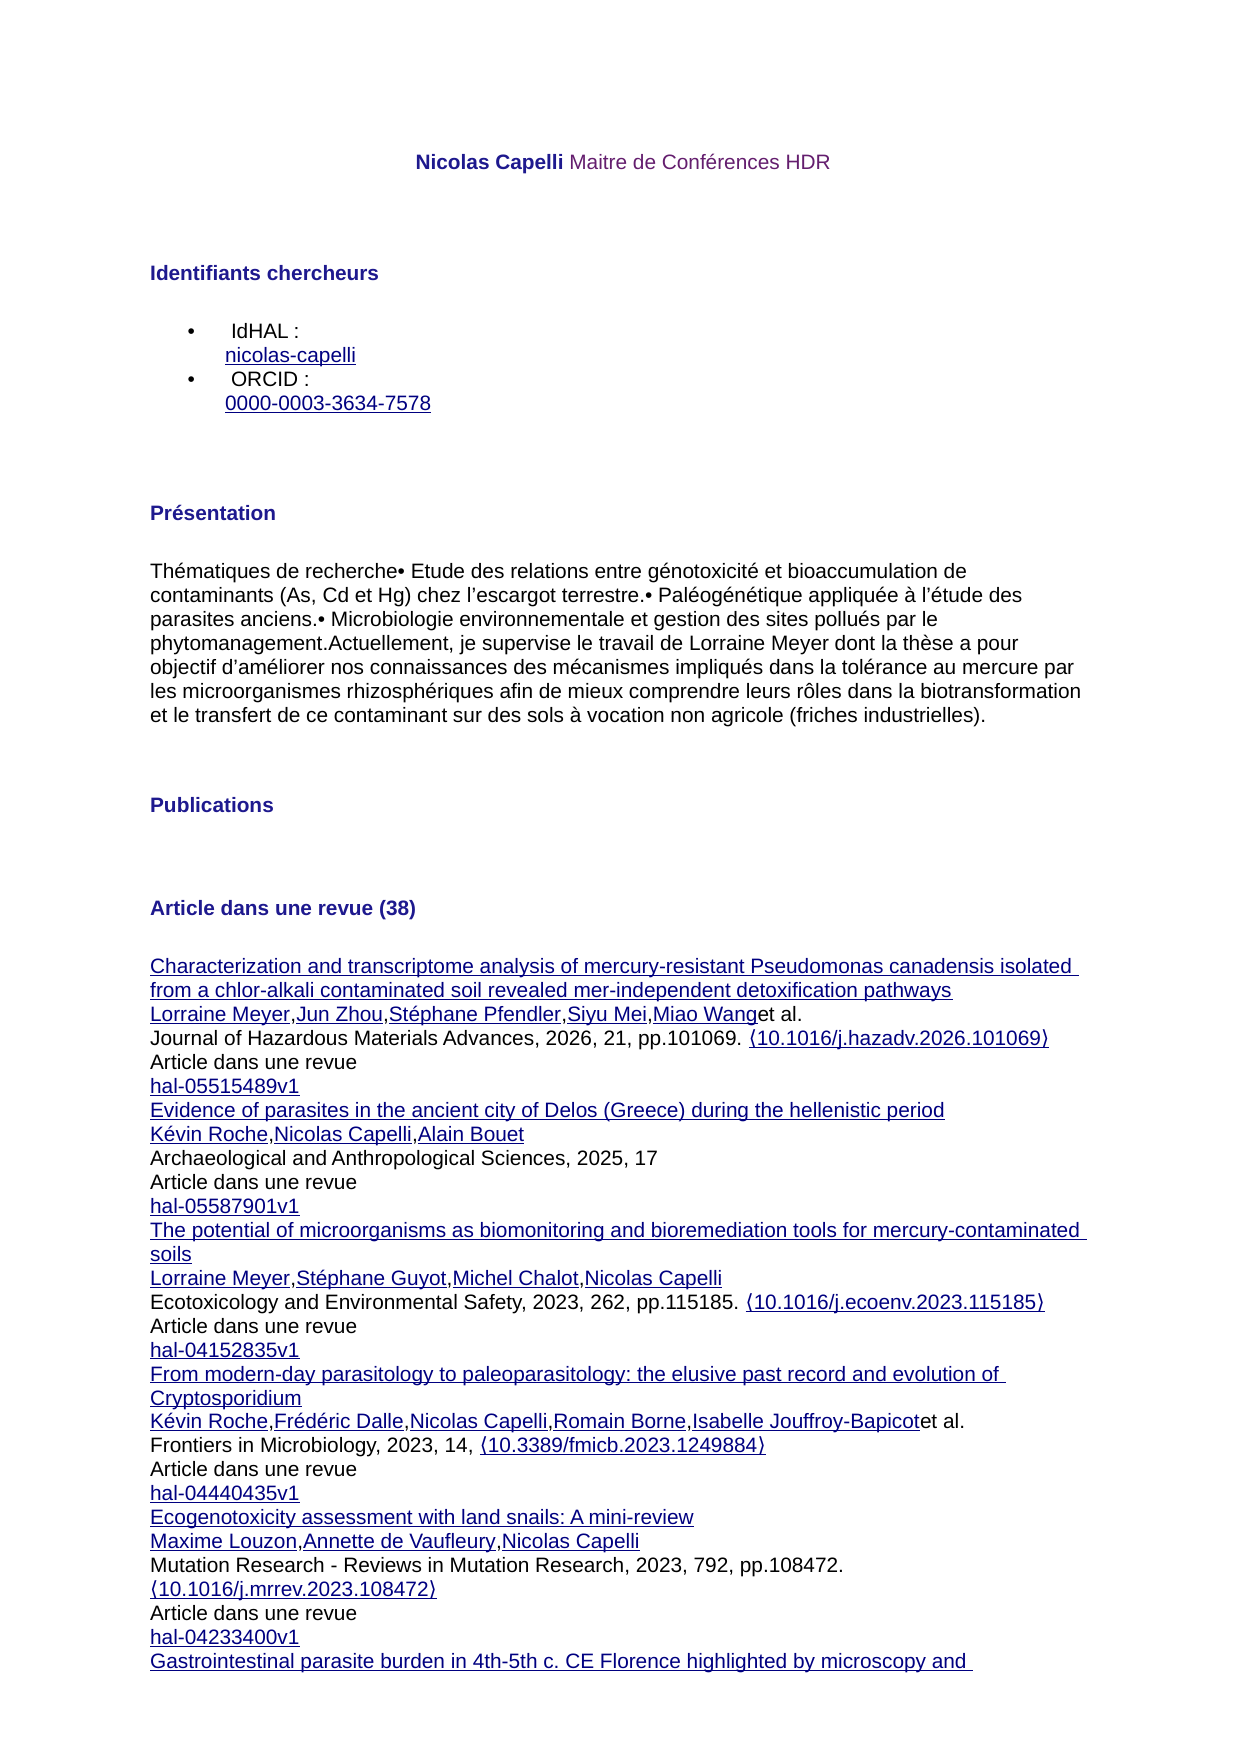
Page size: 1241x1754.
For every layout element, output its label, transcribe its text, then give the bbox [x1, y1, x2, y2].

table_cell Gastrointestinal parasite burden in 4th-5th c. CE Florence highlighted by microscopy and [150, 1649, 1090, 1673]
table_cell Evidence of parasites in the ancient city of Delos (Greece) during the hellenistic period Kévin Roche,Nicolas Capelli,Alain Bouet Archaeological and Anthropological Sciences, 2025, 17 Article dans une revue hal-05587901v1 [150, 1098, 1090, 1218]
text Thématiques de recherche• Etude des relations entre génotoxicité et bioaccumulation de contaminants (As, Cd et Hg) chez l’escargot terrestre.• Paléogénétique appliquée à l’étude des parasites anciens.• Microbiologie environnementale et gestion des sites pollués par le phytomanagement.Actuellement, je supervise le travail de Lorraine Meyer dont la thèse a pour objectif d’améliorer nos connaissances des mécanismes impliqués dans la tolérance au mercure par les microorganismes rhizosphériques afin de mieux comprendre leurs rôles dans la biotransformation et le transfert de ce contaminant sur des sols à vocation non agricole (friches industrielles). [150, 559, 1090, 727]
table_cell Ecogenotoxicity assessment with land snails: A mini-review Maxime Louzon,Annette de Vaufleury,Nicolas Capelli Mutation Research - Reviews in Mutation Research, 2023, 792, pp.108472. ⟨10.1016/j.mrrev.2023.108472⟩ Article dans une revue hal-04233400v1 [150, 1505, 1090, 1649]
table_header Characterization and transcriptome analysis of mercury-resistant Pseudomonas canadensis isolated from a chlor-alkali contaminated soil revealed mer-independent detoxification pathways Lorraine Meyer,Jun Zhou,Stéphane Pfendler,Siyu Mei,Miao Wanget al. Journal of Hazardous Materials Advances, 2026, 21, pp.101069. ⟨10.1016/j.hazadv.2026.101069⟩ Article dans une revue hal-05515489v1 [150, 954, 1090, 1098]
list IdHAL : [187, 319, 1090, 343]
subtitle Publications [150, 793, 1090, 817]
subtitle Nicolas Capelli Maitre de Conférences HDR [150, 150, 1090, 174]
table_cell The potential of microorganisms as biomonitoring and bioremediation tools for mercury-contaminated soils Lorraine Meyer,Stéphane Guyot,Michel Chalot,Nicolas Capelli Ecotoxicology and Environmental Safety, 2023, 262, pp.115185. ⟨10.1016/j.ecoenv.2023.115185⟩ Article dans une revue hal-04152835v1 [150, 1218, 1090, 1361]
table_cell From modern-day parasitology to paleoparasitology: the elusive past record and evolution of Cryptosporidium Kévin Roche,Frédéric Dalle,Nicolas Capelli,Romain Borne,Isabelle Jouffroy-Bapicotet al. Frontiers in Microbiology, 2023, 14, ⟨10.3389/fmicb.2023.1249884⟩ Article dans une revue hal-04440435v1 [150, 1361, 1090, 1505]
list ORCID : [187, 367, 1090, 391]
list nicolas-capelli [187, 343, 1090, 367]
list 0000-0003-3634-7578 [187, 391, 1090, 414]
subtitle Identifiants chercheurs [150, 260, 1090, 284]
subtitle Présentation [150, 501, 1090, 525]
subtitle Article dans une revue (38) [150, 896, 1090, 920]
